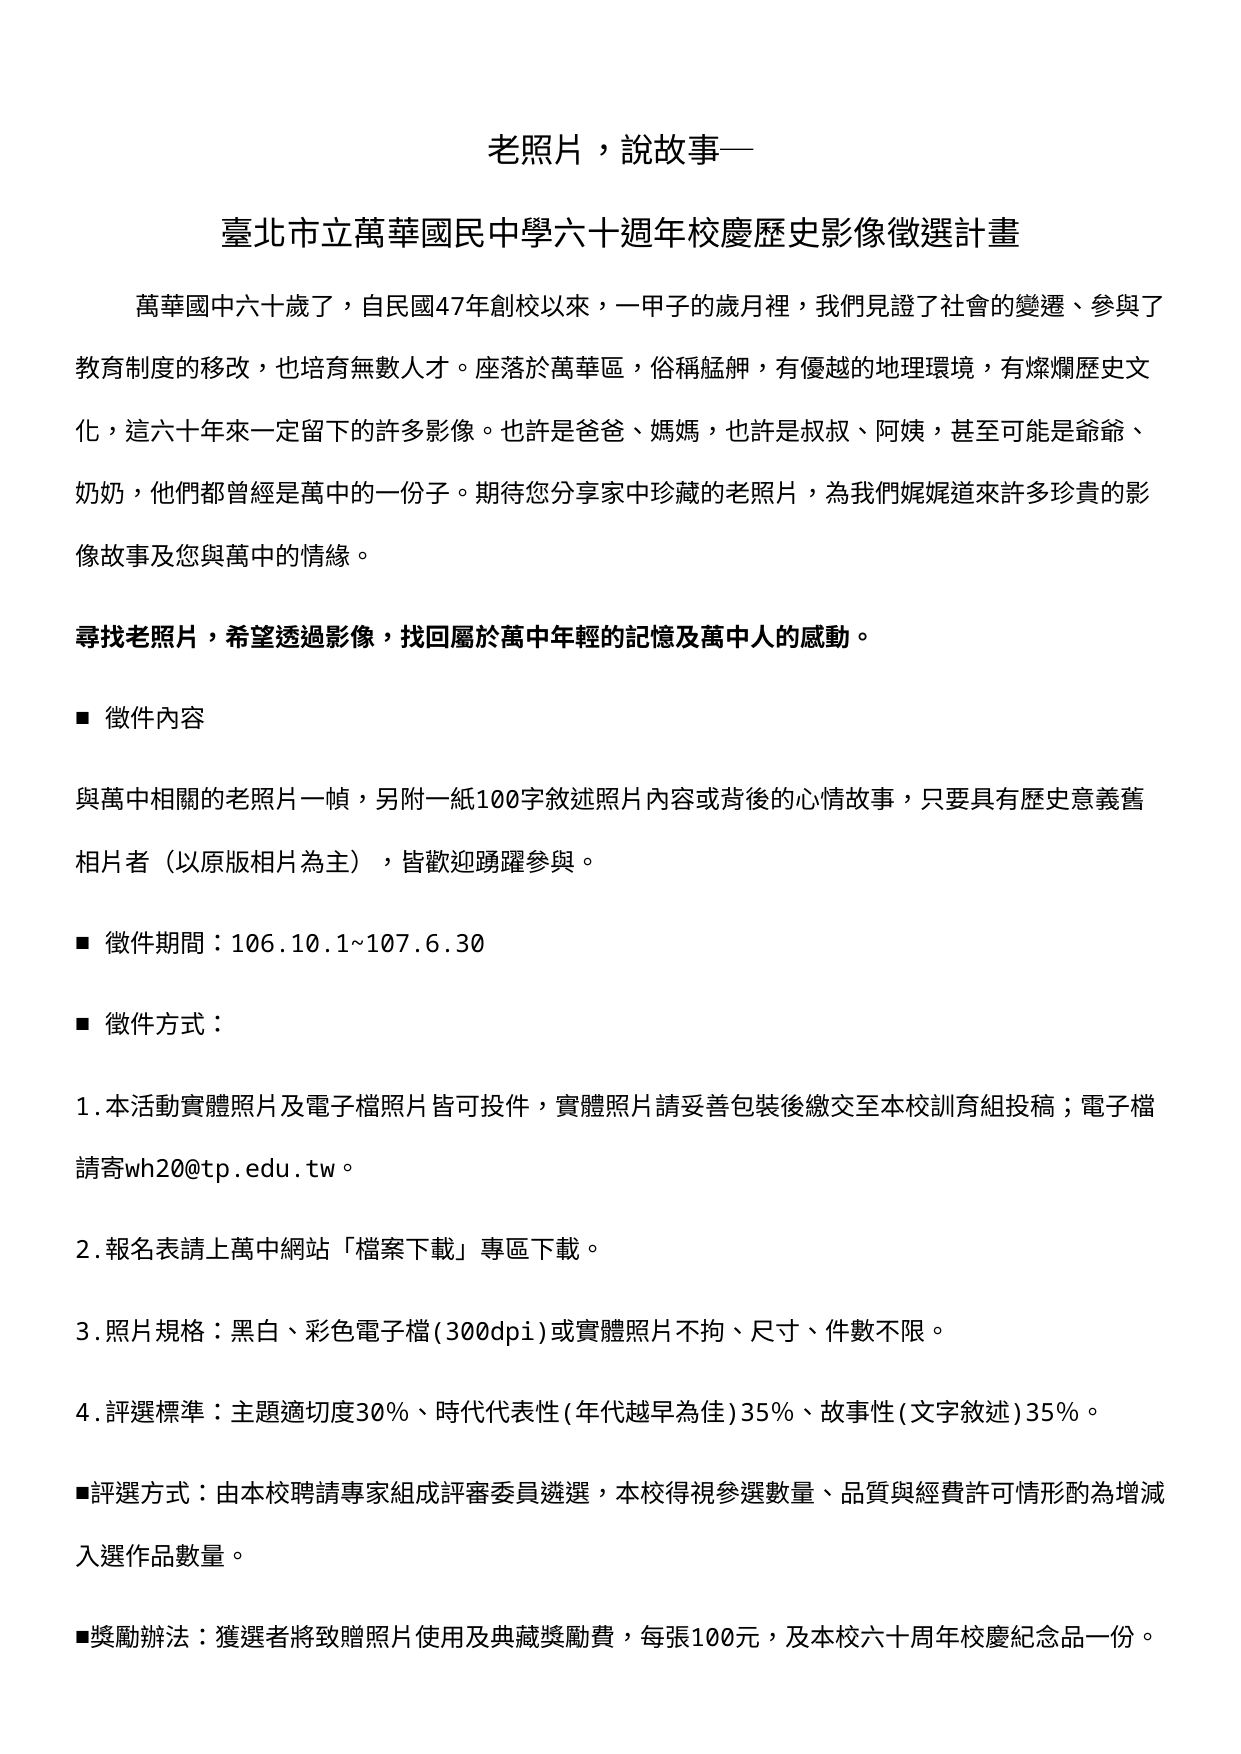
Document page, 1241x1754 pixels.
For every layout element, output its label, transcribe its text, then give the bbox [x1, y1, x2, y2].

text ■ 徵件內容 [75, 675, 1165, 737]
text 4.評選標準：主題適切度30％、時代代表性(年代越早為佳)35％、故事性(文字敘述)35％。 [75, 1369, 1165, 1431]
text 尋找老照片，希望透過影像，找回屬於萬中年輕的記憶及萬中人的感動。 [75, 594, 1165, 656]
text 老照片，說故事─ [75, 106, 1165, 169]
text 臺北市立萬華國民中學六十週年校慶歷史影像徵選計畫 [75, 189, 1165, 252]
text ■評選方式：由本校聘請專家組成評審委員遴選，本校得視參選數量、品質與經費許可情形酌為增減入選作品數量。 [75, 1450, 1165, 1575]
text ■ 徵件期間：106.10.1~107.6.30 [75, 900, 1165, 962]
text 2.報名表請上萬中網站「檔案下載」專區下載。 [75, 1206, 1165, 1269]
text ■ 徵件方式： [75, 981, 1165, 1044]
text 與萬中相關的老照片一幀，另附一紙100字敘述照片內容或背後的心情故事，只要具有歷史意義舊相片者（以原版相片為主），皆歡迎踴躍參與。 [75, 756, 1165, 881]
text 3.照片規格：黑白、彩色電子檔(300dpi)或實體照片不拘、尺寸、件數不限。 [75, 1287, 1165, 1350]
text ■獎勵辦法：獲選者將致贈照片使用及典藏獎勵費，每張100元，及本校六十周年校慶紀念品一份。 [75, 1594, 1165, 1656]
text 1.本活動實體照片及電子檔照片皆可投件，實體照片請妥善包裝後繳交至本校訓育組投稿；電子檔請寄wh20@tp.edu.tw。 [75, 1062, 1165, 1187]
text 萬華國中六十歲了，自民國47年創校以來，一甲子的歲月裡，我們見證了社會的變遷、參與了教育制度的移改，也培育無數人才。座落於萬華區，俗稱艋舺，有優越的地理環境，有燦爛歷史文化，這六十年來一定留下的許多影像。也許是爸爸、媽媽，也許是叔叔、阿姨，甚至可能是爺爺、奶奶，他們都曾經是萬中的一份子。期待您分享家中珍藏的老照片，為我們娓娓道來許多珍貴的影像故事及您與萬中的情緣。 [75, 262, 1165, 575]
